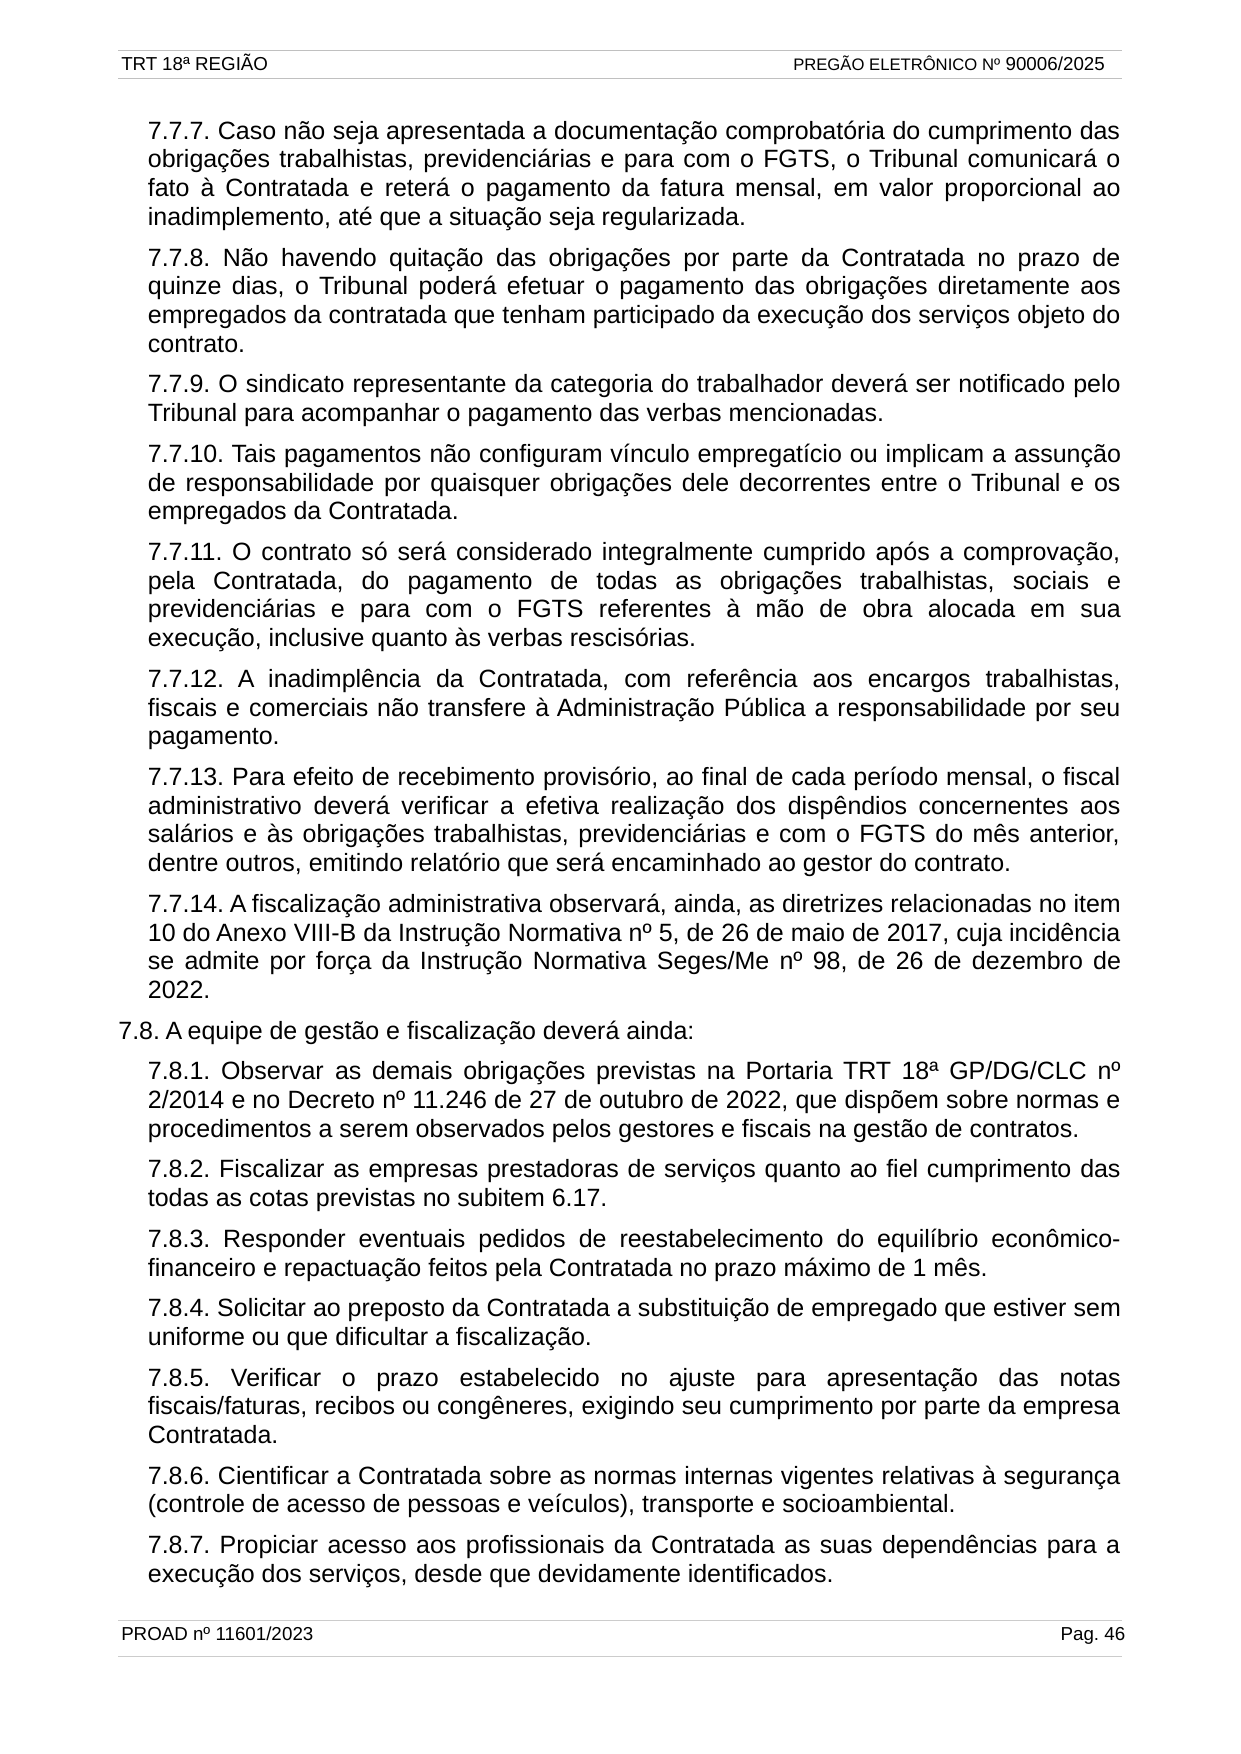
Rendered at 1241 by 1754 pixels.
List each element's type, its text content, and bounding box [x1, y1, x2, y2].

text 7.8. A equipe de gestão e fiscalização deverá ainda: [118, 1016, 1122, 1044]
text 7.8.5. Verificar o prazo estabelecido no ajuste para apresentação das notas fiscais/faturas, recibos ou congêneres, exigindo seu cumprimento por parte da empresa Contratada. [148, 1362, 1122, 1449]
text 7.8.2. Fiscalizar as empresas prestadoras de serviços quanto ao fiel cumprimento das todas as cotas previstas no subitem 6.17. [148, 1154, 1122, 1212]
text 7.8.3. Responder eventuais pedidos de reestabelecimento do equilíbrio econômico-financeiro e repactuação feitos pela Contratada no prazo máximo de 1 mês. [148, 1224, 1122, 1281]
text 7.8.7. Propiciar acesso aos profissionais da Contratada as suas dependências para a execução dos serviços, desde que devidamente identificados. [148, 1530, 1122, 1587]
list 7.7.14. A fiscalização administrativa observará, ainda, as diretrizes relacionadas no item 10 do Anexo VIII-B da Instrução Normativa nº 5, de 26 de maio de 2017, cuja incidência se admite por força da Instrução Normativa Seges/Me nº 98, de 26 de dezembro de 2022. [148, 889, 1122, 1004]
list 7.7.8. Não havendo quitação das obrigações por parte da Contratada no prazo de quinze dias, o Tribunal poderá efetuar o pagamento das obrigações diretamente aos empregados da contratada que tenham participado da execução dos serviços objeto do contrato. [148, 242, 1122, 357]
list 7.7.9. O sindicato representante da categoria do trabalhador deverá ser notificado pelo Tribunal para acompanhar o pagamento das verbas mencionadas. [148, 369, 1122, 427]
text 7.8.4. Solicitar ao preposto da Contratada a substituição de empregado que estiver sem uniforme ou que dificultar a fiscalização. [148, 1293, 1122, 1351]
list 7.7.13. Para efeito de recebimento provisório, ao final de cada período mensal, o fiscal administrativo deverá verificar a efetiva realização dos dispêndios concernentes aos salários e às obrigações trabalhistas, previdenciárias e com o FGTS do mês anterior, dentre outros, emitindo relatório que será encaminhado ao gestor do contrato. [148, 762, 1122, 877]
list 7.7.7. Caso não seja apresentada a documentação comprobatória do cumprimento das obrigações trabalhistas, previdenciárias e para com o FGTS, o Tribunal comunicará o fato à Contratada e reterá o pagamento da fatura mensal, em valor proporcional ao inadimplemento, até que a situação seja regularizada. [148, 116, 1122, 231]
list 7.7.10. Tais pagamentos não configuram vínculo empregatício ou implicam a assunção de responsabilidade por quaisquer obrigações dele decorrentes entre o Tribunal e os empregados da Contratada. [148, 439, 1122, 525]
text 7.8.6. Cientificar a Contratada sobre as normas internas vigentes relativas à segurança (controle de acesso de pessoas e veículos), transporte e socioambiental. [148, 1461, 1122, 1518]
list 7.7.12. A inadimplência da Contratada, com referência aos encargos trabalhistas, fiscais e comerciais não transfere à Administração Pública a responsabilidade por seu pagamento. [148, 664, 1122, 750]
list 7.7.11. O contrato só será considerado integralmente cumprido após a comprovação, pela Contratada, do pagamento de todas as obrigações trabalhistas, sociais e previdenciárias e para com o FGTS referentes à mão de obra alocada em sua execução, inclusive quanto às verbas rescisórias. [148, 537, 1122, 652]
text 7.8.1. Observar as demais obrigações previstas na Portaria TRT 18ª GP/DG/CLC nº 2/2014 e no Decreto nº 11.246 de 27 de outubro de 2022, que dispõem sobre normas e procedimentos a serem observados pelos gestores e fiscais na gestão de contratos. [148, 1056, 1122, 1142]
